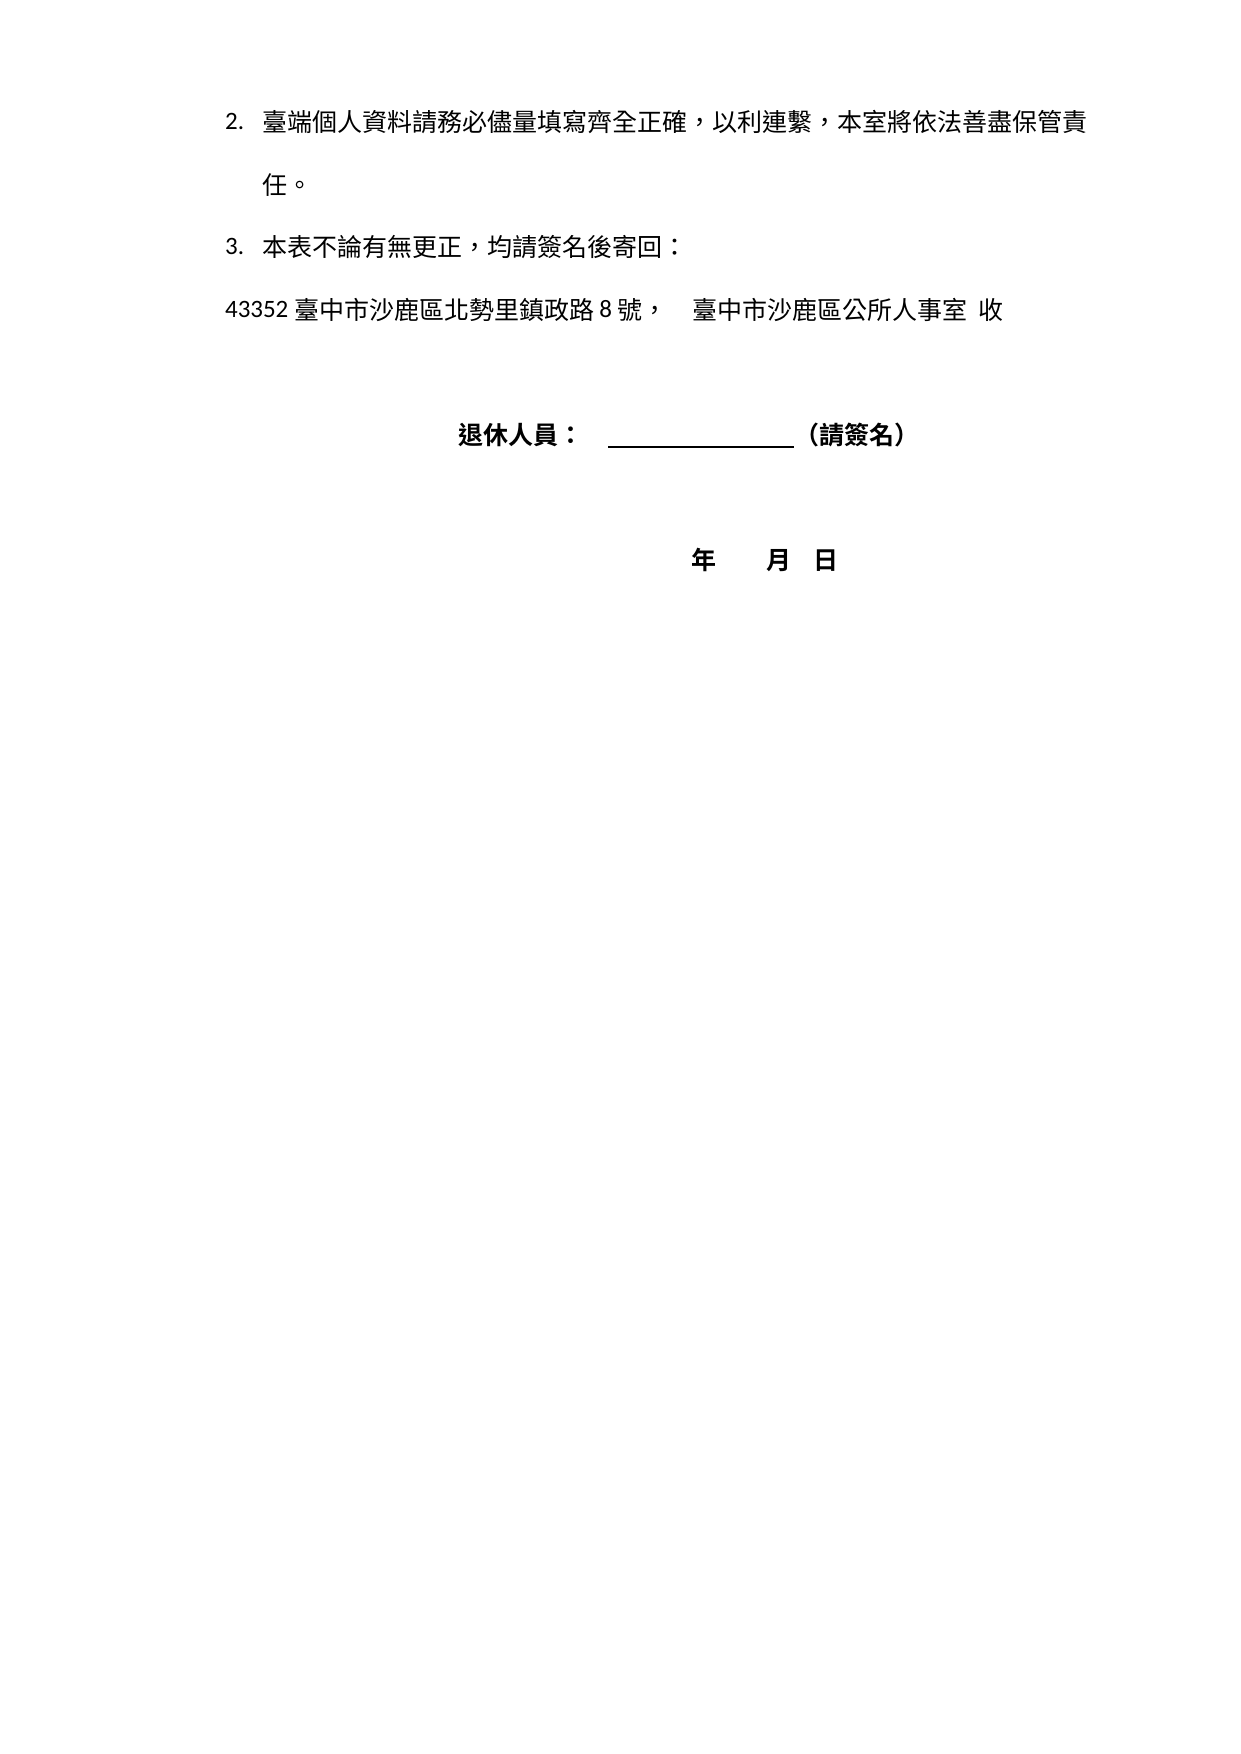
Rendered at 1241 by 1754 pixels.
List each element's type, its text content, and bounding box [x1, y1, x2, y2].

list 臺端個人資料請務必儘量填寫齊全正確，以利連繫，本室將依法善盡保管責任。 [225, 79, 1093, 204]
list 本表不論有無更正，均請簽名後寄回： [225, 204, 1093, 267]
text 43352 臺中市沙鹿區北勢里鎮政路8號， 臺中市沙鹿區公所人事室 收 [187, 267, 1093, 329]
text 退休人員： （請簽名） [187, 392, 1093, 454]
text 年 月 日 [187, 517, 1093, 579]
